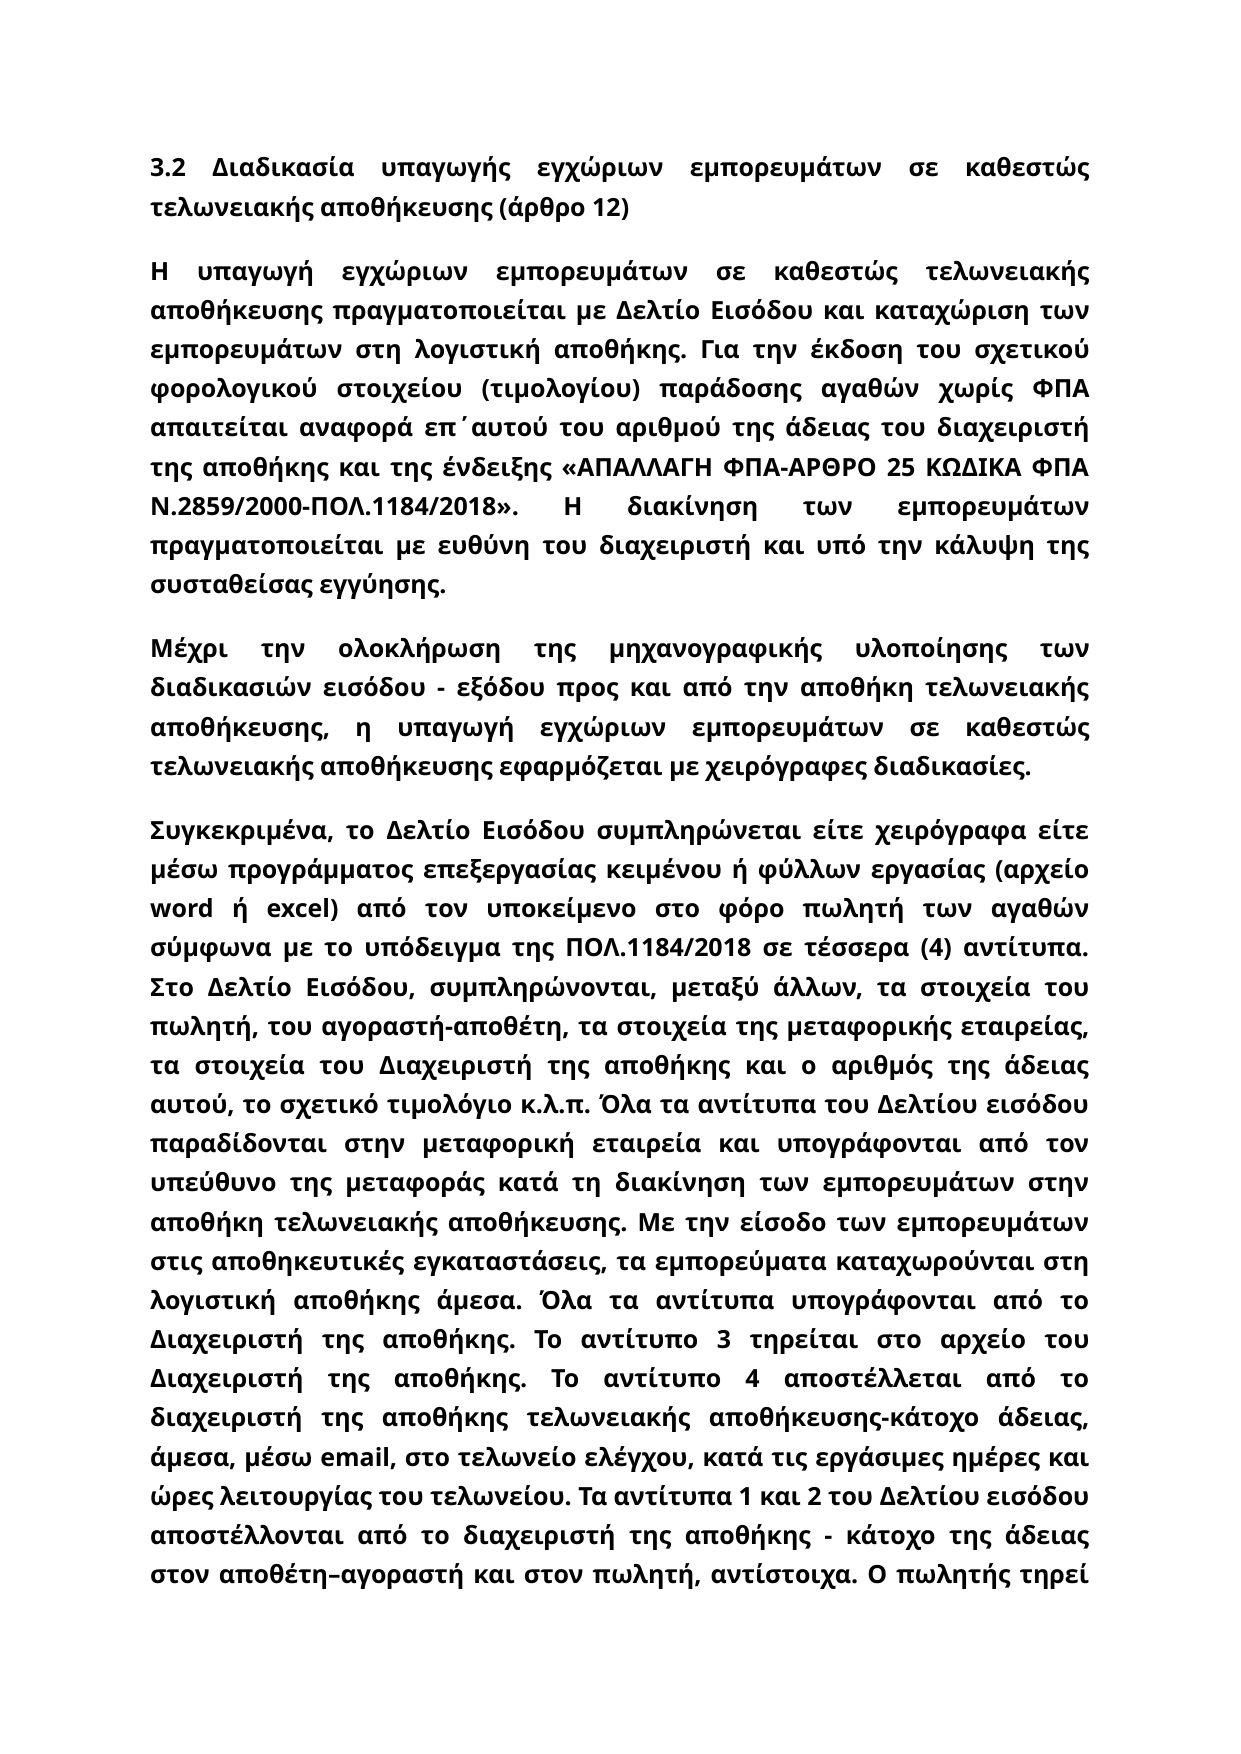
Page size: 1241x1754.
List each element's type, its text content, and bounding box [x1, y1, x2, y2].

text Συγκεκριμένα, το Δελτίο Εισόδου συμπληρώνεται είτε χειρόγραφα είτε μέσω προγράμματος επεξεργασίας κειμένου ή φύλλων εργασίας (αρχείο word ή excel) από τον υποκείμενο στο φόρο πωλητή των αγαθών σύμφωνα με το υπόδειγμα της ΠΟΛ.1184/2018 σε τέσσερα (4) αντίτυπα. Στο Δελτίο Εισόδου, συμπληρώνονται, μεταξύ άλλων, τα στοιχεία του πωλητή, του αγοραστή-αποθέτη, τα στοιχεία της μεταφορικής εταιρείας, τα στοιχεία του Διαχειριστή της αποθήκης και ο αριθμός της άδειας αυτού, το σχετικό τιμολόγιο κ.λ.π. Όλα τα αντίτυπα του Δελτίου εισόδου παραδίδονται στην μεταφορική εταιρεία και υπογράφονται από τον υπεύθυνο της μεταφοράς κατά τη διακίνηση των εμπορευμάτων στην αποθήκη τελωνειακής αποθήκευσης. Με την είσοδο των εμπορευμάτων στις αποθηκευτικές εγκαταστάσεις, τα εμπορεύματα καταχωρούνται στη λογιστική αποθήκης άμεσα. Όλα τα αντίτυπα υπογράφονται από το Διαχειριστή της αποθήκης. Το αντίτυπο 3 τηρείται στο αρχείο του Διαχειριστή της αποθήκης. Το αντίτυπο 4 αποστέλλεται από το διαχειριστή της αποθήκης τελωνειακής αποθήκευσης-κάτοχο άδειας, άμεσα, μέσω email, στο τελωνείο ελέγχου, κατά τις εργάσιμες ημέρες και ώρες λειτουργίας του τελωνείου. Τα αντίτυπα 1 και 2 του Δελτίου εισόδου αποστέλλονται από το διαχειριστή της αποθήκης - κάτοχο της άδειας στον αποθέτη–αγοραστή και στον πωλητή, αντίστοιχα. Ο πωλητής τηρεί [150, 812, 1090, 1591]
text Μέχρι την ολοκλήρωση της μηχανογραφικής υλοποίησης των διαδικασιών εισόδου - εξόδου προς και από την αποθήκη τελωνειακής αποθήκευσης, η υπαγωγή εγχώριων εμπορευμάτων σε καθεστώς τελωνειακής αποθήκευσης εφαρμόζεται με χειρόγραφες διαδικασίες. [150, 631, 1090, 782]
text 3.2 Διαδικασία υπαγωγής εγχώριων εμπορευμάτων σε καθεστώς τελωνειακής αποθήκευσης (άρθρο 12) [150, 150, 1090, 223]
text Η υπαγωγή εγχώριων εμπορευμάτων σε καθεστώς τελωνειακής αποθήκευσης πραγματοποιείται με Δελτίο Εισόδου και καταχώριση των εμπορευμάτων στη λογιστική αποθήκης. Για την έκδοση του σχετικού φορολογικού στοιχείου (τιμολογίου) παράδοσης αγαθών χωρίς ΦΠΑ απαιτείται αναφορά επ΄αυτού του αριθμού της άδειας του διαχειριστή της αποθήκης και της ένδειξης «ΑΠΑΛΛΑΓΗ ΦΠΑ-ΑΡΘΡΟ 25 ΚΩΔΙΚΑ ΦΠΑ Ν.2859/2000-ΠΟΛ.1184/2018». Η διακίνηση των εμπορευμάτων πραγματοποιείται με ευθύνη του διαχειριστή και υπό την κάλυψη της συσταθείσας εγγύησης. [150, 253, 1090, 601]
